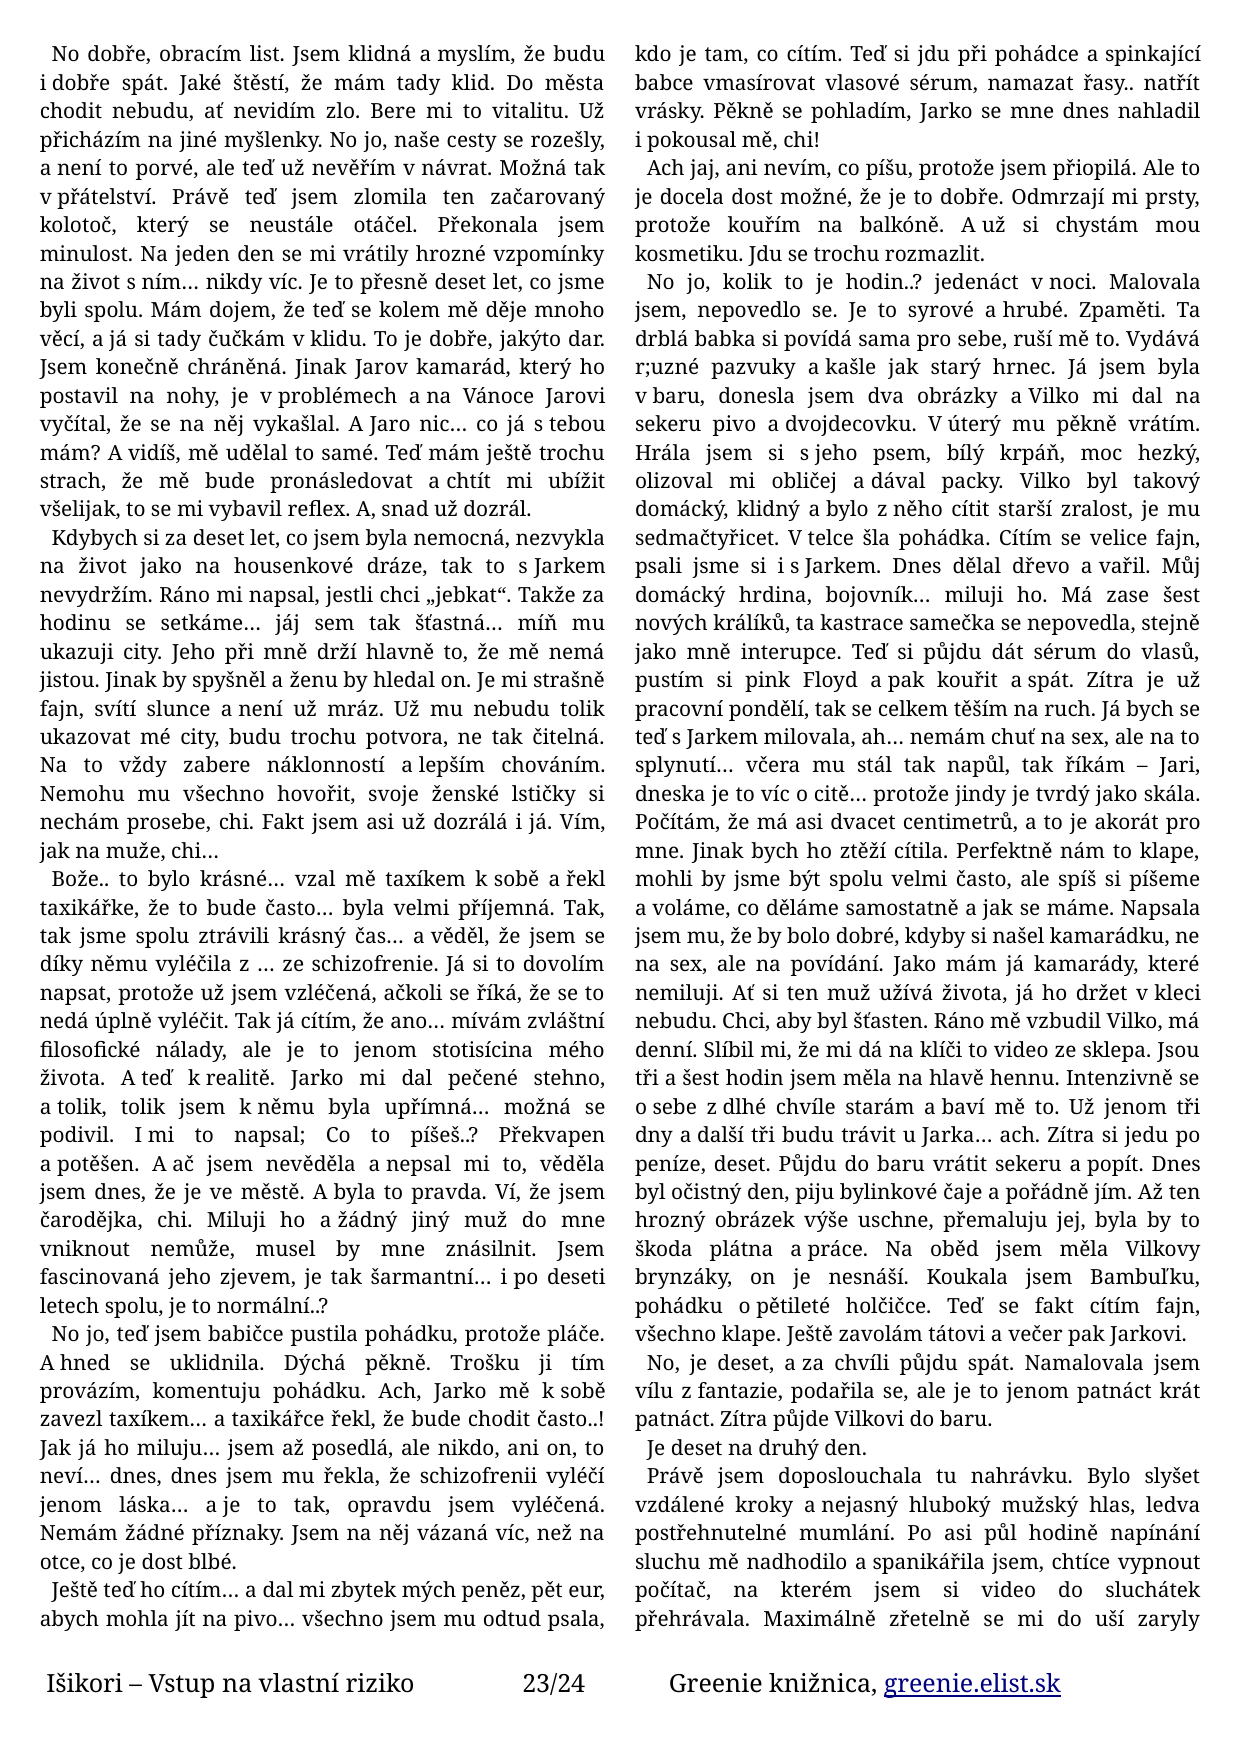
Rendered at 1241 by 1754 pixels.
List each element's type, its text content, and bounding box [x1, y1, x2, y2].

text No dobře, obracím list. Jsem klidná a myslím, že budu i dobře spát. Jaké štěstí, že mám tady klid. Do města chodit nebudu, ať nevidím zlo. Bere mi to vitalitu. Už přicházím na jiné myšlenky. No jo, naše cesty se rozešly, a není to porvé, ale teď už nevěřím v návrat. Možná tak v přátelství. Právě teď jsem zlomila ten začarovaný kolotoč, který se neustále otáčel. Překonala jsem minulost. Na jeden den se mi vrátily hrozné vzpomínky na život s ním… nikdy víc. Je to přesně deset let, co jsme byli spolu. Mám dojem, že teď se kolem mě děje mnoho věcí, a já si tady čučkám v klidu. To je dobře, jakýto dar. Jsem konečně chráněná. Jinak Jarov kamarád, který ho postavil na nohy, je v problémech a na Vánoce Jarovi vyčítal, že se na něj vykašlal. A Jaro nic… co já s tebou mám? A vidíš, mě udělal to samé. Teď mám ještě trochu strach, že mě bude pronásledovat a chtít mi ubížit všelijak, to se mi vybavil reflex. A, snad už dozrál. [39, 39, 605, 523]
text Kdybych si za deset let, co jsem byla nemocná, nezvykla na život jako na housenkové dráze, tak to s Jarkem nevydržím. Ráno mi napsal, jestli chci „jebkat“. Takže za hodinu se setkáme… jáj sem tak šťastná… míň mu ukazuji city. Jeho při mně drží hlavně to, že mě nemá jistou. Jinak by spyšněl a ženu by hledal on. Je mi strašně fajn, svítí slunce a není už mráz. Už mu nebudu tolik ukazovat mé city, budu trochu potvora, ne tak čitelná. Na to vždy zabere náklonností a lepším chováním. Nemohu mu všechno hovořit, svoje ženské lstičky si nechám prosebe, chi. Fakt jsem asi už dozrálá i já. Vím, jak na muže, chi… [39, 523, 605, 864]
text No jo, teď jsem babičce pustila pohádku, protože pláče. A hned se uklidnila. Dýchá pěkně. Trošku ji tím provázím, komentuju pohádku. Ach, Jarko mě k sobě zavezl taxíkem… a taxikářce řekl, že bude chodit často..! Jak já ho miluju… jsem až posedlá, ale nikdo, ani on, to neví… dnes, dnes jsem mu řekla, že schizofrenii vyléčí jenom láska… a je to tak, opravdu jsem vyléčená. Nemám žádné příznaky. Jsem na něj vázaná víc, než na otce, co je dost blbé. [39, 1319, 605, 1575]
text Bože.. to bylo krásné… vzal mě taxíkem k sobě a řekl taxikářke, že to bude často… byla velmi příjemná. Tak, tak jsme spolu ztrávili krásný čas… a věděl, že jsem se díky němu vyléčila z … ze schizofrenie. Já si to dovolím napsat, protože už jsem vzléčená, ačkoli se říká, že se to nedá úplně vyléčit. Tak já cítím, že ano… mívám zvláštní filosofické nálady, ale je to jenom stotisícina mého života. A teď k realitě. Jarko mi dal pečené stehno, a tolik, tolik jsem k němu byla upřímná… možná se podivil. I mi to napsal; Co to píšeš..? Překvapen a potěšen. A ač jsem nevěděla a nepsal mi to, věděla jsem dnes, že je ve městě. A byla to pravda. Ví, že jsem čarodějka, chi. Miluji ho a žádný jiný muž do mne vniknout nemůže, musel by mne znásilnit. Jsem fascinovaná jeho zjevem, je tak šarmantní… i po deseti letech spolu, je to normální..? [39, 864, 605, 1319]
text Právě jsem doposlouchala tu nahrávku. Bylo slyšet vzdálené kroky a nejasný hluboký mužský hlas, ledva postřehnutelné mumlání. Po asi půl hodině napínání sluchu mě nadhodilo a spanikářila jsem, chtíce vypnout počítač, na kterém jsem si video do sluchátek přehrávala. Maximálně zřetelně se mi do uší zaryly [635, 1461, 1201, 1632]
text Je deset na druhý den. [635, 1433, 1201, 1461]
text No jo, kolik to je hodin..? jedenáct v noci. Malovala jsem, nepovedlo se. Je to syrové a hrubé. Zpaměti. Ta drblá babka si povídá sama pro sebe, ruší mě to. Vydává r;uzné pazvuky a kašle jak starý hrnec. Já jsem byla v baru, donesla jsem dva obrázky a Vilko mi dal na sekeru pivo a dvojdecovku. V úterý mu pěkně vrátím. Hrála jsem si s jeho psem, bílý krpáň, moc hezký, olizoval mi obličej a dával packy. Vilko byl takový domácký, klidný a bylo z něho cítit starší zralost, je mu sedmačtyřicet. V telce šla pohádka. Cítím se velice fajn, psali jsme si i s Jarkem. Dnes dělal dřevo a vařil. Můj domácký hrdina, bojovník… miluji ho. Má zase šest nových králíků, ta kastrace samečka se nepovedla, stejně jako mně interupce. Teď si půjdu dát sérum do vlasů, pustím si pink Floyd a pak kouřit a spát. Zítra je už pracovní pondělí, tak se celkem těším na ruch. Já bych se teď s Jarkem milovala, ah… nemám chuť na sex, ale na to splynutí… včera mu stál tak napůl, tak říkám – Jari, dneska je to víc o citě… protože jindy je tvrdý jako skála. Počítám, že má asi dvacet centimetrů, a to je akorát pro mne. Jinak bych ho ztěží cítila. Perfektně nám to klape, mohli by jsme být spolu velmi často, ale spíš si píšeme a voláme, co děláme samostatně a jak se máme. Napsala jsem mu, že by bolo dobré, kdyby si našel kamarádku, ne na sex, ale na povídání. Jako mám já kamarády, které nemiluji. Ať si ten muž užívá života, já ho držet v kleci nebudu. Chci, aby byl šťasten. Ráno mě vzbudil Vilko, má denní. Slíbil mi, že mi dá na klíči to video ze sklepa. Jsou tři a šest hodin jsem měla na hlavě hennu. Intenzivně se o sebe z dlhé chvíle starám a baví mě to. Už jenom tři dny a další tři budu trávit u Jarka… ach. Zítra si jedu po peníze, deset. Půjdu do baru vrátit sekeru a popít. Dnes byl očistný den, piju bylinkové čaje a pořádně jím. Až ten hrozný obrázek výše uschne, přemaluju jej, byla by to škoda plátna a práce. Na oběd jsem měla Vilkovy brynzáky, on je nesnáší. Koukala jsem Bambuľku, pohádku o pětileté holčičce. Teď se fakt cítím fajn, všechno klape. Ještě zavolám tátovi a večer pak Jarkovi. [635, 267, 1201, 1348]
text No, je deset, a za chvíli půjdu spát. Namalovala jsem vílu z fantazie, podařila se, ale je to jenom patnáct krát patnáct. Zítra půjde Vilkovi do baru. [635, 1348, 1201, 1433]
text Ještě teď ho cítím… a dal mi zbytek mých peněz, pět eur, abych mohla jít na pivo… všechno jsem mu odtud psala, [39, 1575, 605, 1632]
text kdo je tam, co cítím. Teď si jdu při pohádce a spinkající babce vmasírovat vlasové sérum, namazat řasy.. natřít vrásky. Pěkně se pohladím, Jarko se mne dnes nahladil i pokousal mě, chi! [635, 39, 1201, 153]
text Ach jaj, ani nevím, co píšu, protože jsem přiopilá. Ale to je docela dost možné, že je to dobře. Odmrzají mi prsty, protože kouřím na balkóně. A už si chystám mou kosmetiku. Jdu se trochu rozmazlit. [635, 153, 1201, 267]
